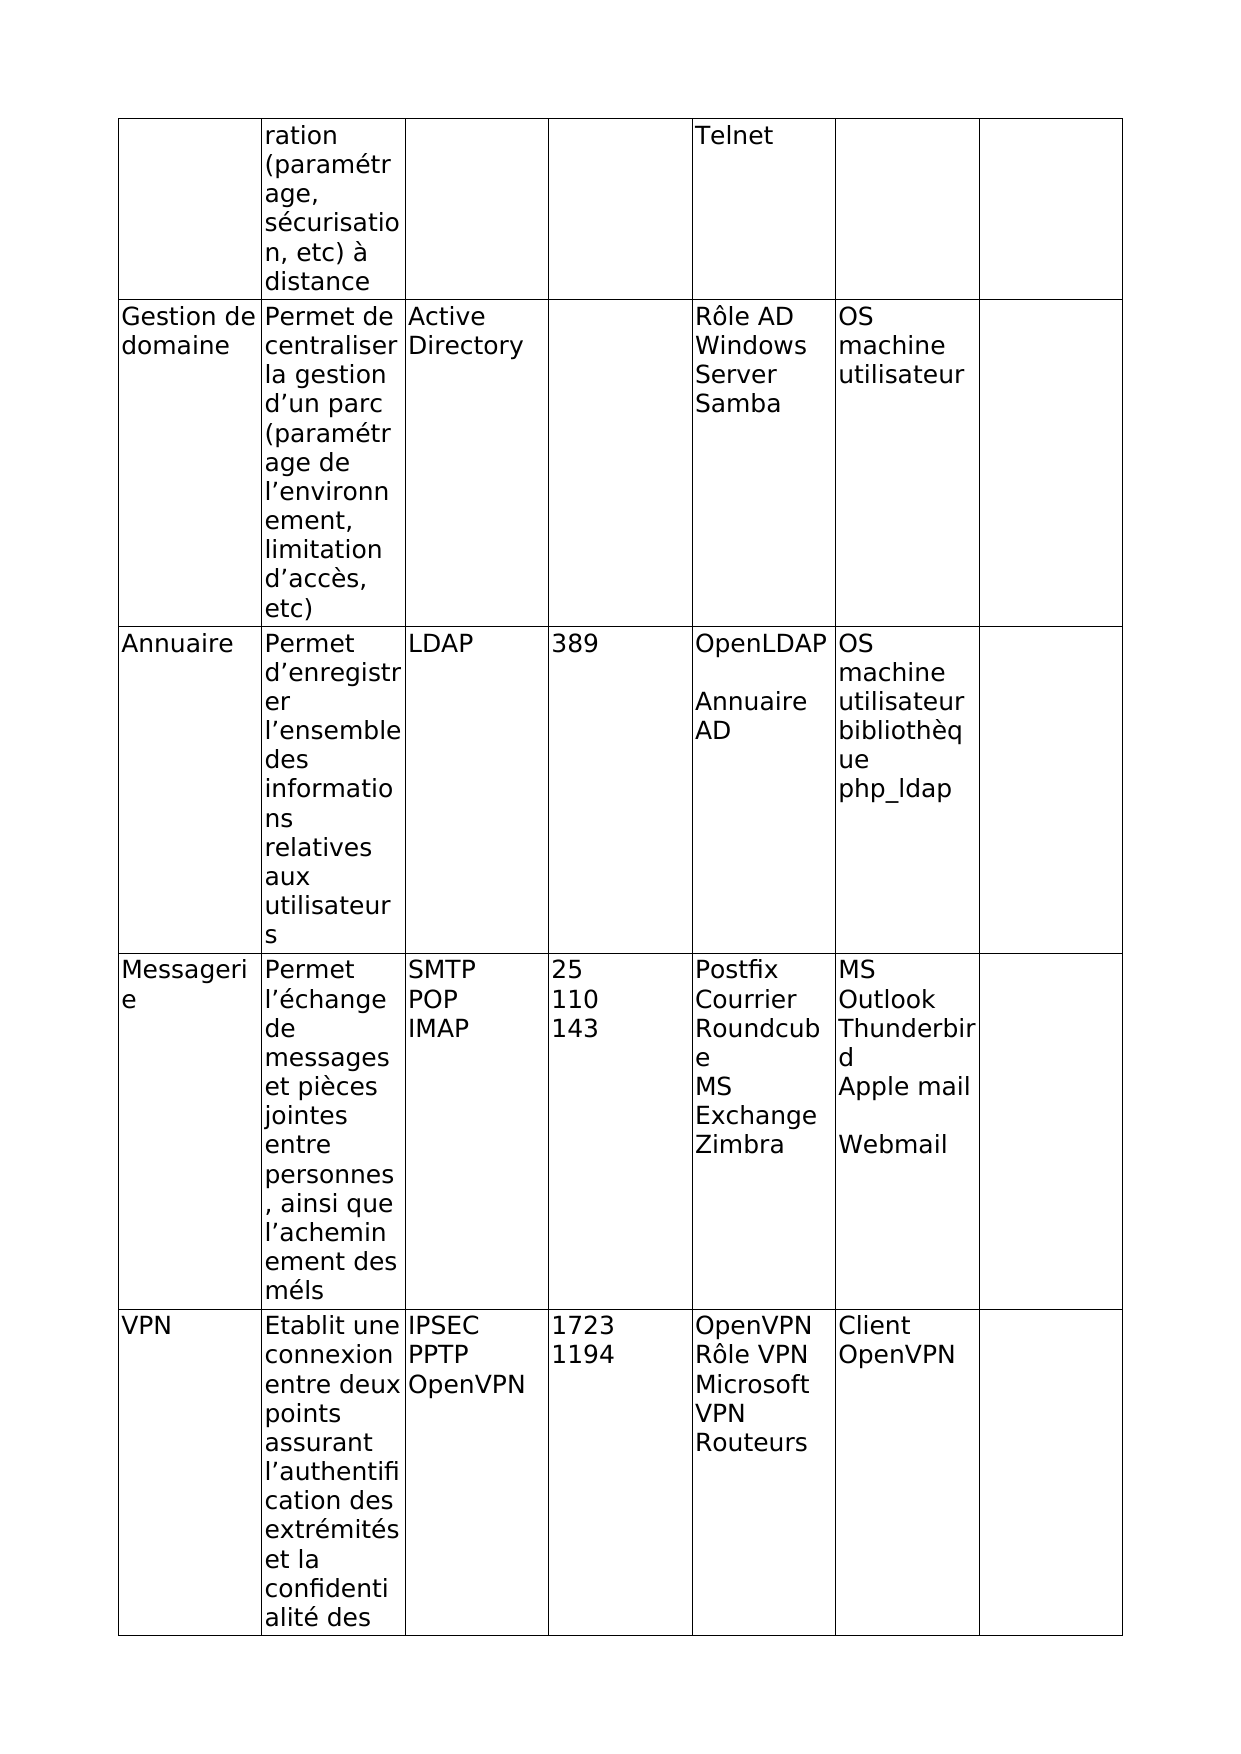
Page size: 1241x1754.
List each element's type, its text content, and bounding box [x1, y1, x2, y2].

table_cell OpenLDAP Annuaire AD [693, 627, 835, 953]
table_cell [980, 627, 1122, 953]
table_cell OS machine utilisateur [836, 300, 979, 626]
table_cell IPSEC PPTP OpenVPN [406, 1310, 548, 1635]
table_cell Postfix Courrier Roundcube MS Exchange Zimbra [693, 954, 835, 1308]
table_cell Permet d’enregistrer l’ensemble des informations relatives aux utilisateurs [262, 627, 405, 953]
table_cell [980, 1310, 1122, 1635]
table_cell ration (paramétrage, sécurisation, etc) à distance [262, 119, 405, 299]
table_cell 1723 1194 [549, 1310, 692, 1635]
table_cell 25 110 143 [549, 954, 692, 1308]
table_cell [406, 119, 548, 299]
table_cell [980, 300, 1122, 626]
table_cell [980, 119, 1122, 299]
table_cell [119, 119, 261, 299]
table_cell [549, 119, 692, 299]
table_cell Messagerie [119, 954, 261, 1308]
table_cell OS machine utilisateur bibliothèque php_ldap [836, 627, 979, 953]
table_cell LDAP [406, 627, 548, 953]
table_cell Permet de centraliser la gestion d’un parc (paramétrage de l’environnement, limitation d’accès, etc) [262, 300, 405, 626]
table_cell MS Outlook Thunderbird Apple mail Webmail [836, 954, 979, 1308]
table_cell SMTP POP IMAP [406, 954, 548, 1308]
table_cell OpenVPN Rôle VPN Microsoft VPN Routeurs [693, 1310, 835, 1635]
table_cell [549, 300, 692, 626]
table_cell VPN [119, 1310, 261, 1635]
table_cell Gestion de domaine [119, 300, 261, 626]
table_cell Etablit une connexion entre deux points assurant l’authentification des extrémités et la confidentialité des [262, 1310, 405, 1635]
table_cell Permet l’échange de messages et pièces jointes entre personnes, ainsi que l’acheminement des méls [262, 954, 405, 1308]
table_cell Active Directory [406, 300, 548, 626]
table_cell [980, 954, 1122, 1308]
table_cell Rôle AD Windows Server Samba [693, 300, 835, 626]
table_cell Client OpenVPN [836, 1310, 979, 1635]
table_cell 389 [549, 627, 692, 953]
table_cell Telnet [693, 119, 835, 299]
table_cell [836, 119, 979, 299]
table_cell Annuaire [119, 627, 261, 953]
